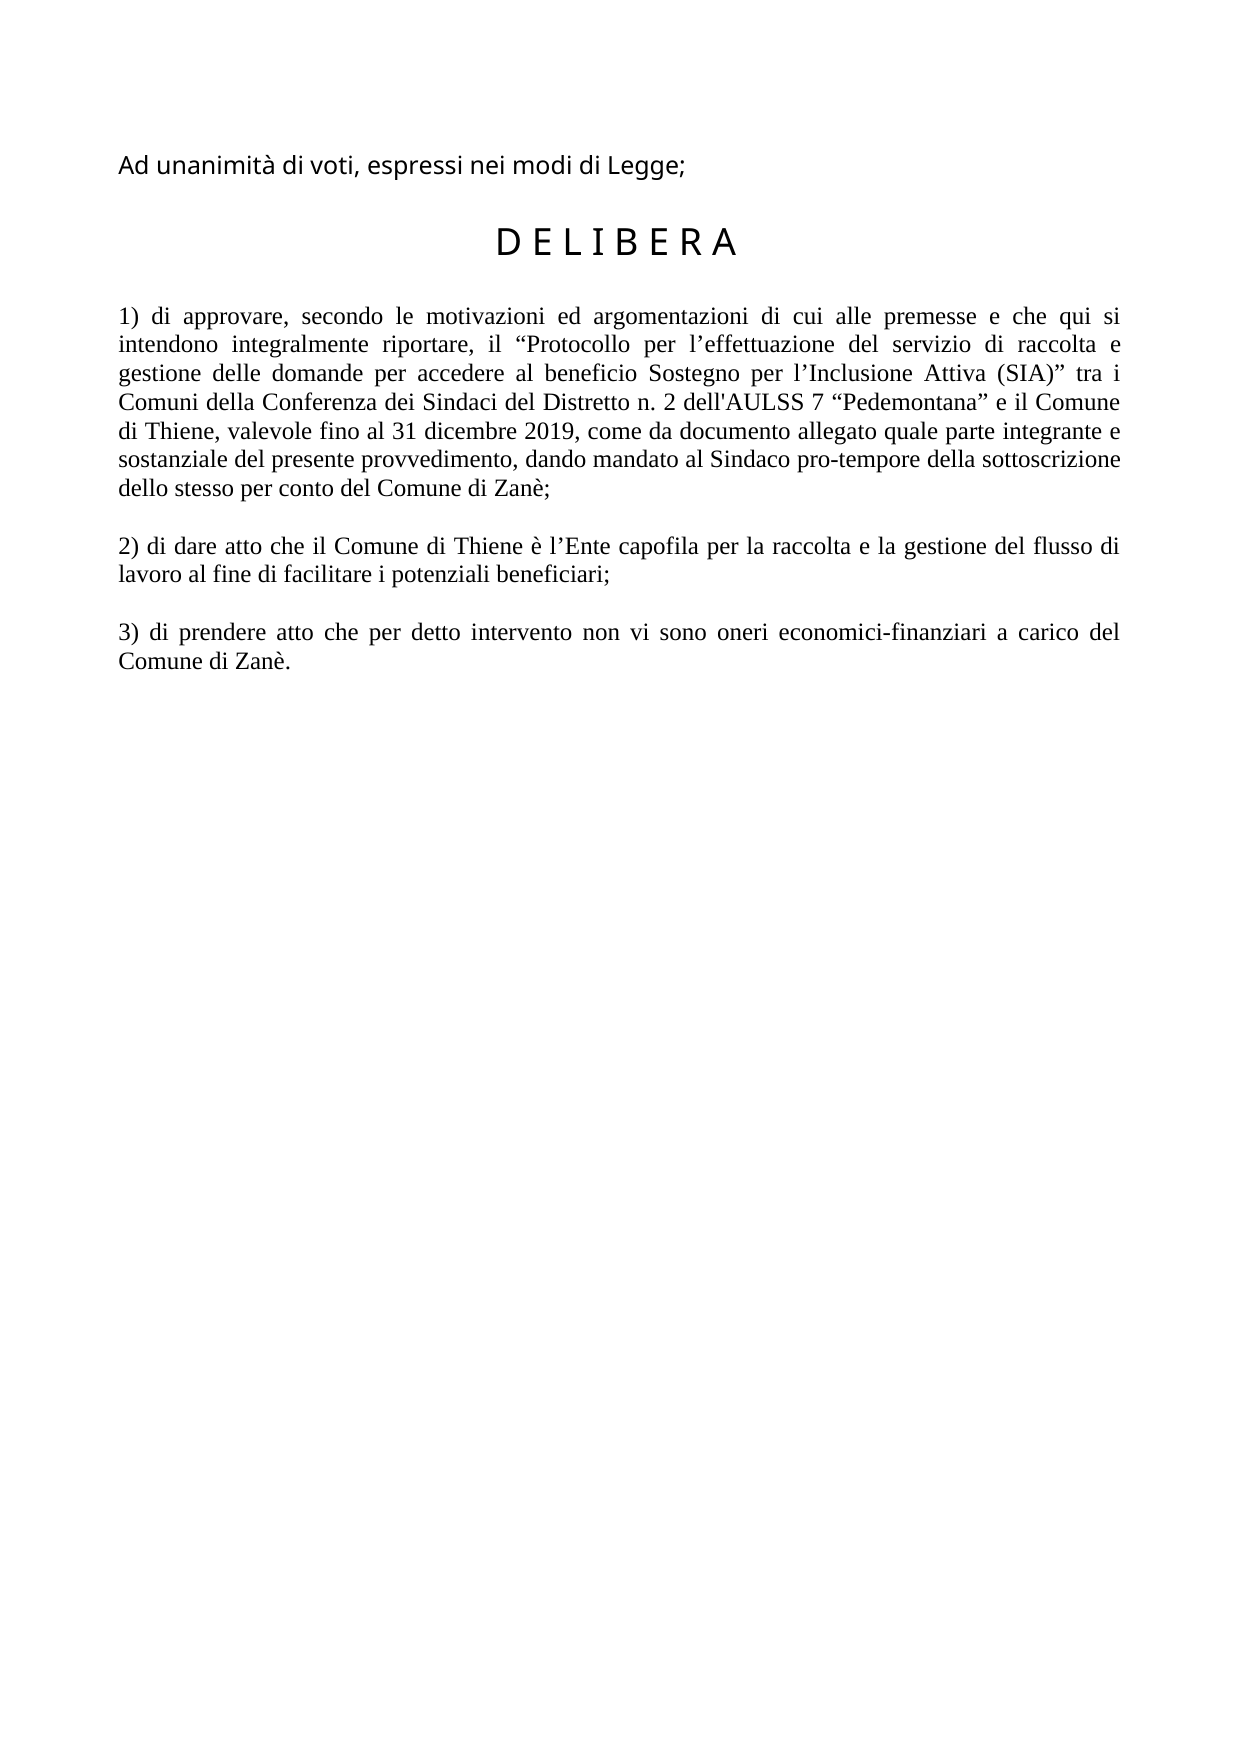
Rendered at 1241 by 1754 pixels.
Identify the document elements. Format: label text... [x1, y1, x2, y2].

list 2) di dare atto che il Comune di Thiene è l’Ente capofila per la raccolta e la gestione del flusso di lavoro al fine di facilitare i potenziali beneficiari; [118, 531, 1122, 588]
list 3) di prendere atto che per detto intervento non vi sono oneri economici-finanziari a carico del Comune di Zanè. [118, 617, 1122, 674]
list 1) di approvare, secondo le motivazioni ed argomentazioni di cui alle premesse e che qui si intendono integralmente riportare, il “Protocollo per l’effettuazione del servizio di raccolta e gestione delle domande per accedere al beneficio Sostegno per l’Inclusione Attiva (SIA)” tra i Comuni della Conferenza dei Sindaci del Distretto n. 2 dell'AULSS 7 “Pedemontana” e il Comune di Thiene, valevole fino al 31 dicembre 2019, come da documento allegato quale parte integrante e sostanziale del presente provvedimento, dando mandato al Sindaco pro-tempore della sottoscrizione dello stesso per conto del Comune di Zanè; [118, 301, 1122, 502]
text D E L I B E R A [118, 216, 1122, 267]
text Ad unanimità di voti, espressi nei modi di Legge; [118, 148, 1122, 182]
